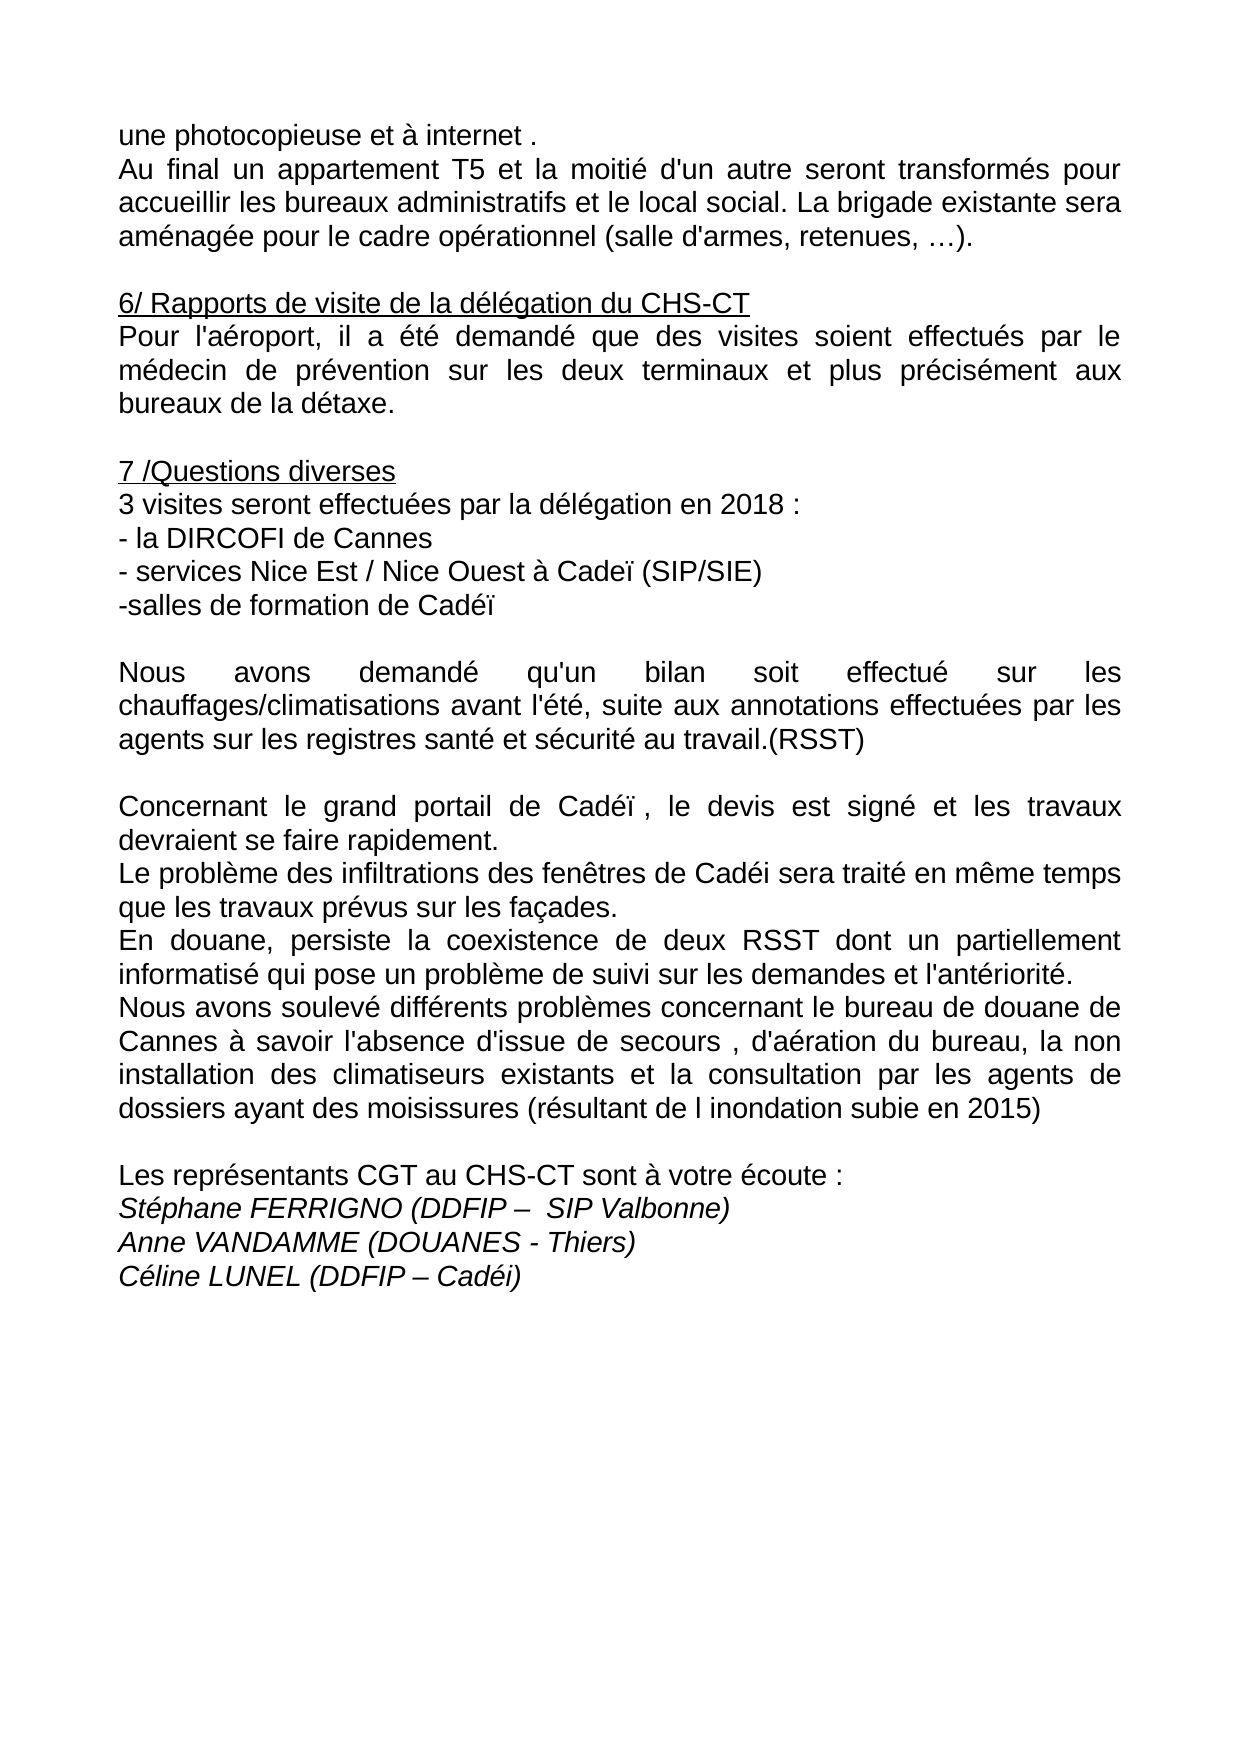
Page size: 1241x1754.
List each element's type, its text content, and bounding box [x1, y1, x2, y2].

text Nous avons demandé qu'un bilan soit effectué sur les chauffages/climatisations avant l'été, suite aux annotations effectuées par les agents sur les registres santé et sécurité au travail.(RSST) [118, 655, 1122, 755]
text - services Nice Est / Nice Ouest à Cadeï (SIP/SIE) [118, 554, 1122, 588]
text Anne VANDAMME (DOUANES - Thiers) [118, 1225, 1122, 1258]
text Les représentants CGT au CHS-CT sont à votre écoute : [118, 1158, 1122, 1191]
text - la DIRCOFI de Cannes [118, 521, 1122, 554]
text En douane, persiste la coexistence de deux RSST dont un partiellement informatisé qui pose un problème de suivi sur les demandes et l'antériorité. [118, 923, 1122, 990]
text Stéphane FERRIGNO (DDFIP – SIP Valbonne) [118, 1191, 1122, 1225]
text Céline LUNEL (DDFIP – Cadéi) [118, 1258, 1122, 1292]
text Concernant le grand portail de Cadéï , le devis est signé et les travaux devraient se faire rapidement. [118, 789, 1122, 856]
text Pour l'aéroport, il a été demandé que des visites soient effectués par le médecin de prévention sur les deux terminaux et plus précisément aux bureaux de la détaxe. [118, 319, 1122, 420]
text 3 visites seront effectuées par la délégation en 2018 : [118, 487, 1122, 521]
text 6/ Rapports de visite de la délégation du CHS-CT [118, 286, 1122, 319]
text 7 /Questions diverses [118, 453, 1122, 487]
text une photocopieuse et à internet . [118, 118, 1122, 152]
text Le problème des infiltrations des fenêtres de Cadéi sera traité en même temps que les travaux prévus sur les façades. [118, 856, 1122, 923]
text Au final un appartement T5 et la moitié d'un autre seront transformés pour accueillir les bureaux administratifs et le local social. La brigade existante sera aménagée pour le cadre opérationnel (salle d'armes, retenues, …). [118, 152, 1122, 252]
text -salles de formation de Cadéï [118, 588, 1122, 621]
text Nous avons soulevé différents problèmes concernant le bureau de douane de Cannes à savoir l'absence d'issue de secours , d'aération du bureau, la non installation des climatiseurs existants et la consultation par les agents de dossiers ayant des moisissures (résultant de l inondation subie en 2015) [118, 990, 1122, 1124]
